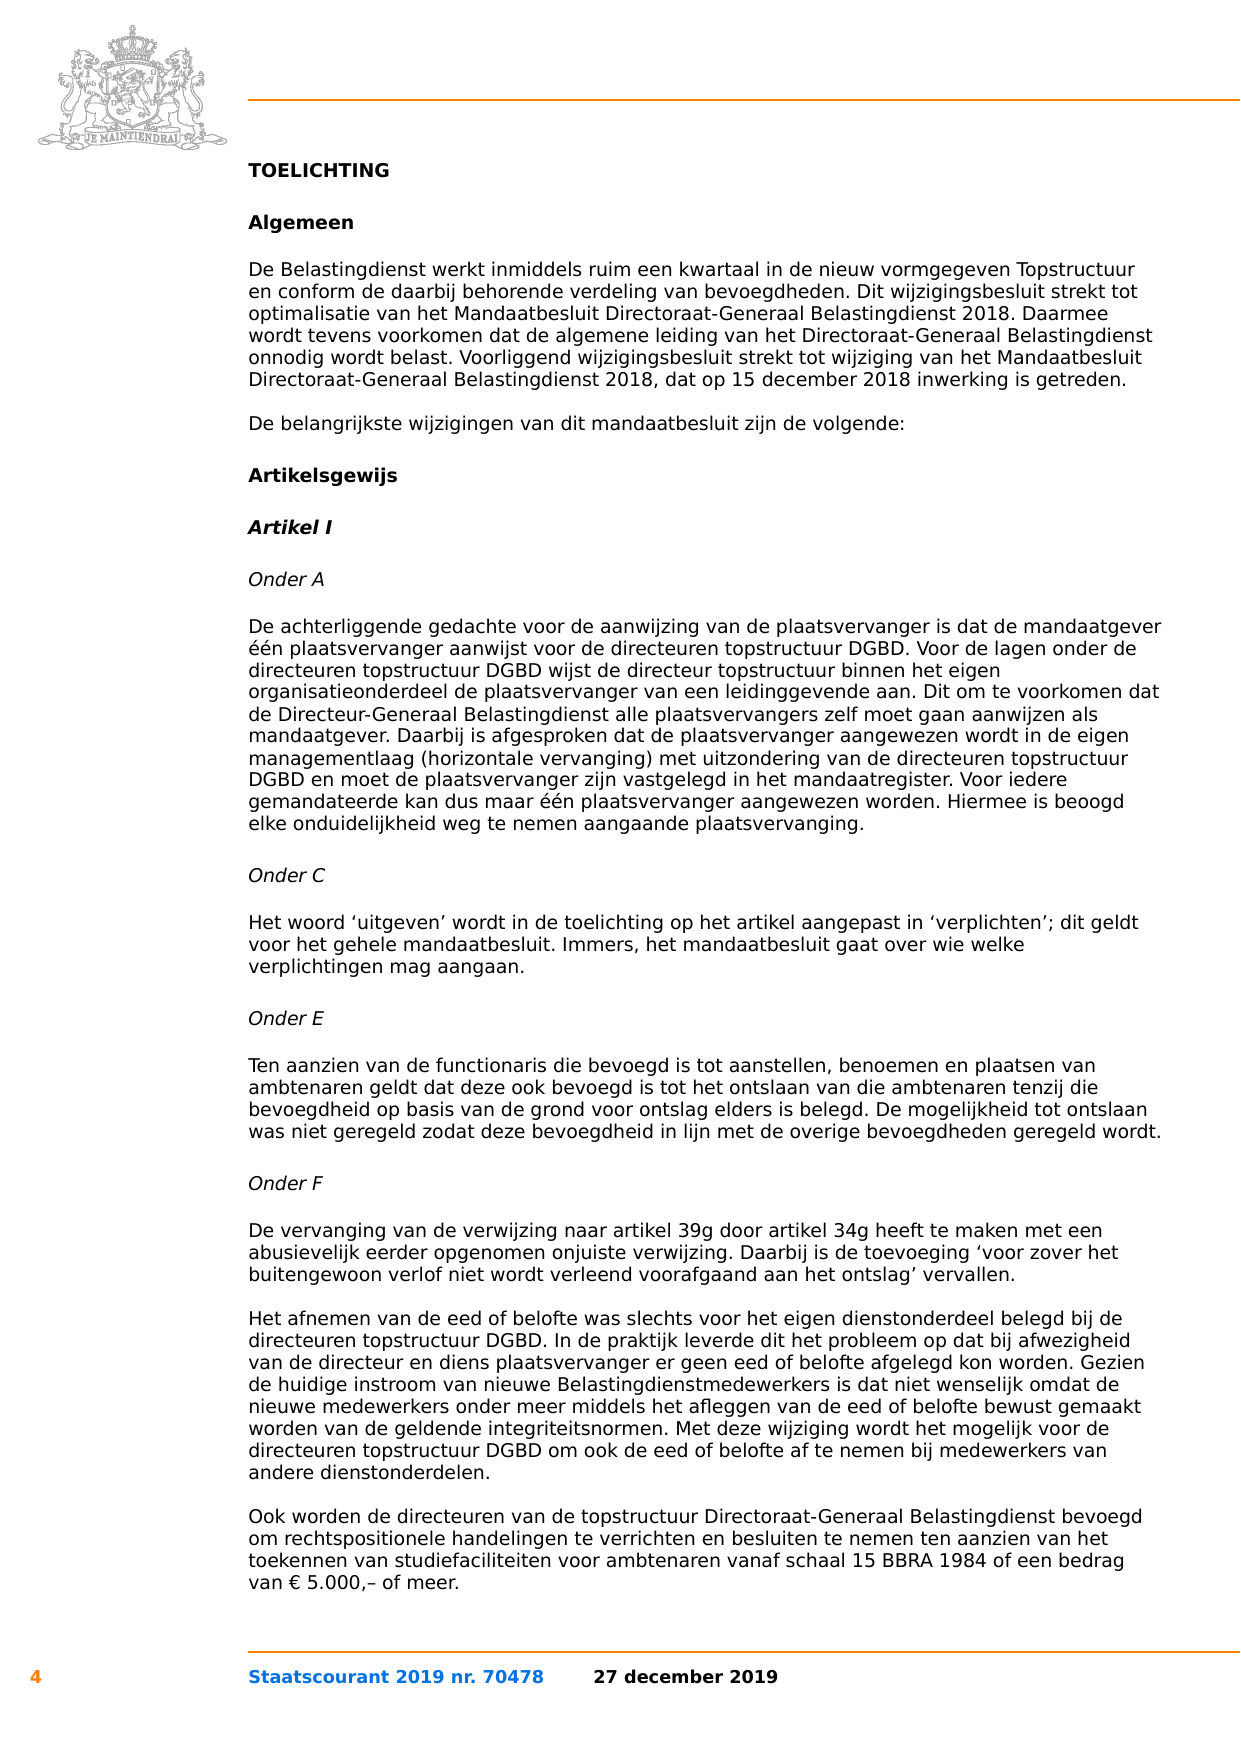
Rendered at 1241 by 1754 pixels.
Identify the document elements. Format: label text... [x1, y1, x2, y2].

subtitle Algemeen [248, 212, 1163, 234]
text Het woord ‘uitgeven’ wordt in de toelichting op het artikel aangepast in ‘verplichten’; dit geldt voor het gehele mandaatbesluit. Immers, het mandaatbesluit gaat over wie welke verplichtingen mag aangaan. [248, 912, 1163, 978]
text De achterliggende gedachte voor de aanwijzing van de plaatsvervanger is dat de mandaatgever één plaatsvervanger aanwijst voor de directeuren topstructuur DGBD. Voor de lagen onder de directeuren topstructuur DGBD wijst de directeur topstructuur binnen het eigen organisatieonderdeel de plaatsvervanger van een leidinggevende aan. Dit om te voorkomen dat de Directeur-Generaal Belastingdienst alle plaatsvervangers zelf moet gaan aanwijzen als mandaatgever. Daarbij is afgesproken dat de plaatsvervanger aangewezen wordt in de eigen managementlaag (horizontale vervanging) met uitzondering van de directeuren topstructuur DGBD en moet de plaatsvervanger zijn vastgelegd in het mandaatregister. Voor iedere gemandateerde kan dus maar één plaatsvervanger aangewezen worden. Hiermee is beoogd elke onduidelijkheid weg te nemen aangaande plaatsvervanging. [248, 616, 1163, 835]
text Ook worden de directeuren van de topstructuur Directoraat-Generaal Belastingdienst bevoegd om rechtspositionele handelingen te verrichten en besluiten te nemen ten aanzien van het toekennen van studiefaciliteiten voor ambtenaren vanaf schaal 15 BBRA 1984 of een bedrag van € 5.000,– of meer. [248, 1506, 1163, 1593]
subtitle Onder C [248, 865, 1163, 887]
subtitle Onder F [248, 1173, 1163, 1195]
subtitle Artikelsgewijs [248, 464, 1163, 487]
text De belangrijkste wijzigingen van dit mandaatbesluit zijn de volgende: [248, 413, 1163, 434]
text De Belastingdienst werkt inmiddels ruim een kwartaal in de nieuw vormgegeven Topstructuur en conform de daarbij behorende verdeling van bevoegdheden. Dit wijzigingsbesluit strekt tot optimalisatie van het Mandaatbesluit Directoraat-Generaal Belastingdienst 2018. Daarmee wordt tevens voorkomen dat de algemene leiding van het Directoraat-Generaal Belastingdienst onnodig wordt belast. Voorliggend wijzigingsbesluit strekt tot wijziging van het Mandaatbesluit Directoraat-Generaal Belastingdienst 2018, dat op 15 december 2018 inwerking is getreden. [248, 259, 1163, 391]
text De vervanging van de verwijzing naar artikel 39g door artikel 34g heeft te maken met een abusievelijk eerder opgenomen onjuiste verwijzing. Daarbij is de toevoeging ‘voor zover het buitengewoon verlof niet wordt verleend voorafgaand aan het ontslag’ vervallen. [248, 1220, 1163, 1286]
picture [38, 25, 227, 150]
subtitle Onder A [248, 568, 1163, 591]
text Het afnemen van de eed of belofte was slechts voor het eigen dienstonderdeel belegd bij de directeuren topstructuur DGBD. In de praktijk leverde dit het probleem op dat bij afwezigheid van de directeur en diens plaatsvervanger er geen eed of belofte afgelegd kon worden. Gezien de huidige instroom van nieuwe Belastingdienstmedewerkers is dat niet wenselijk omdat de nieuwe medewerkers onder meer middels het afleggen van de eed of belofte bewust gemaakt worden van de geldende integriteitsnormen. Met deze wijziging wordt het mogelijk voor de directeuren topstructuur DGBD om ook de eed of belofte af te nemen bij medewerkers van andere dienstonderdelen. [248, 1308, 1163, 1484]
subtitle Artikel I [248, 517, 1163, 538]
text Ten aanzien van de functionaris die bevoegd is tot aanstellen, benoemen en plaatsen van ambtenaren geldt dat deze ook bevoegd is tot het ontslaan van die ambtenaren tenzij die bevoegdheid op basis van de grond voor ontslag elders is belegd. De mogelijkheid tot ontslaan was niet geregeld zodat deze bevoegdheid in lijn met de overige bevoegdheden geregeld wordt. [248, 1055, 1163, 1143]
subtitle Onder E [248, 1008, 1163, 1030]
subtitle TOELICHTING [248, 160, 1163, 182]
